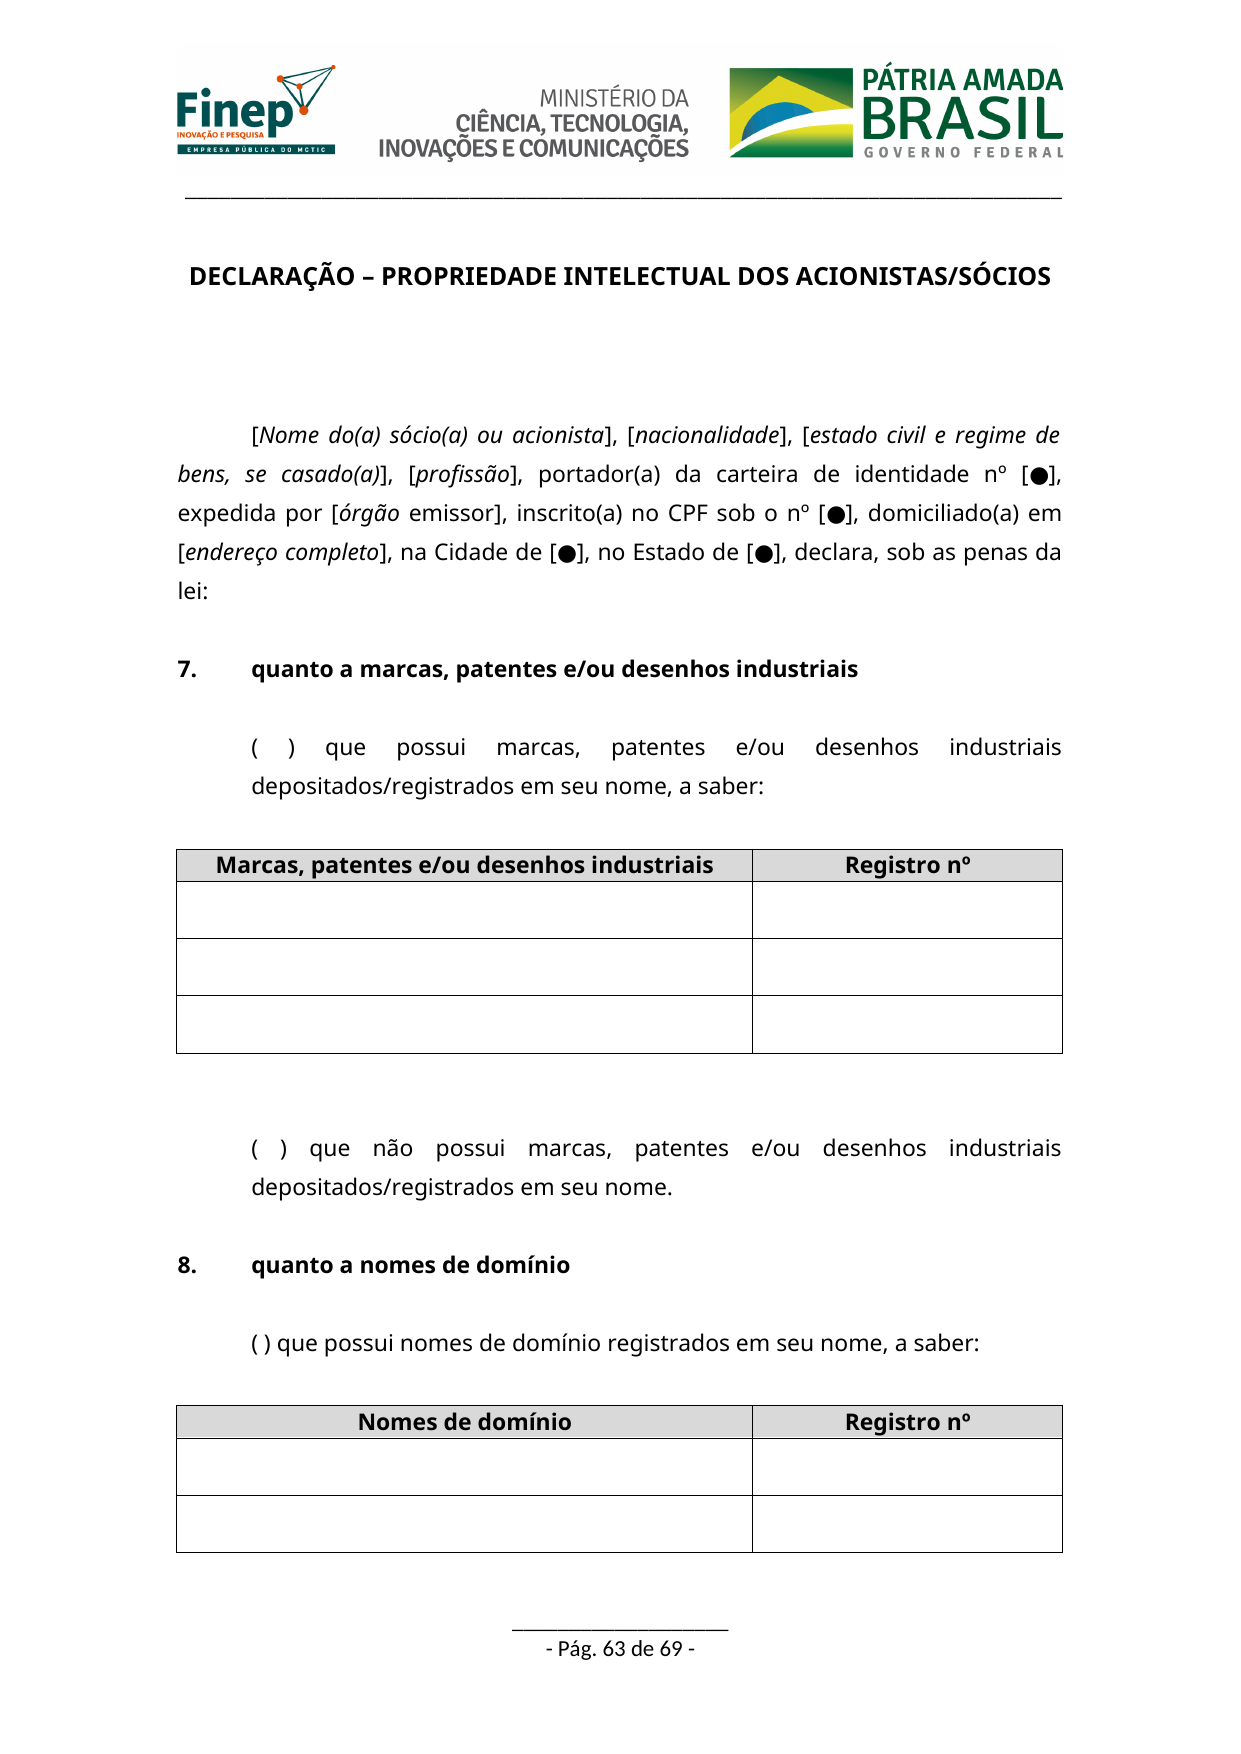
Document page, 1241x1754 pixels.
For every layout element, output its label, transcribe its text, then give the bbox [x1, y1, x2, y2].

text [Nome do(a) sócio(a) ou acionista], [nacionalidade], [estado civil e regime de bens, se casado(a)], [profissão], portador(a) da carteira de identidade nº [●], expedida por [órgão emissor], inscrito(a) no CPF sob o nº [●], domiciliado(a) em [endereço completo], na Cidade de [●], no Estado de [●], declara, sob as penas da lei: [177, 419, 1063, 606]
table_cell [177, 1496, 752, 1552]
table_cell [177, 996, 752, 1053]
list quanto a marcas, patentes e/ou desenhos industriais [177, 653, 1063, 684]
text ( ) que não possui marcas, patentes e/ou desenhos industriais depositados/registrados em seu nome. [251, 1132, 1063, 1202]
table_header Registro nº [753, 1406, 1062, 1437]
table_cell [177, 1439, 752, 1495]
table_header Nomes de domínio [177, 1406, 752, 1437]
table_cell [177, 882, 752, 938]
table_cell [753, 1439, 1062, 1495]
table_cell [753, 996, 1062, 1053]
text DECLARAÇÃO – PROPRIEDADE INTELECTUAL DOS ACIONISTAS/SÓCIOS [177, 259, 1063, 293]
text ( ) que possui nomes de domínio registrados em seu nome, a saber: [251, 1327, 1063, 1358]
table_header Marcas, patentes e/ou desenhos industriais [177, 850, 752, 881]
table_cell [177, 939, 752, 995]
table_cell [753, 1496, 1062, 1552]
table_cell [753, 939, 1062, 995]
table_cell [753, 882, 1062, 938]
table_header Registro nº [753, 850, 1062, 881]
text ( ) que possui marcas, patentes e/ou desenhos industriais depositados/registrados em seu nome, a saber: [251, 731, 1063, 802]
list quanto a nomes de domínio [177, 1249, 1063, 1280]
